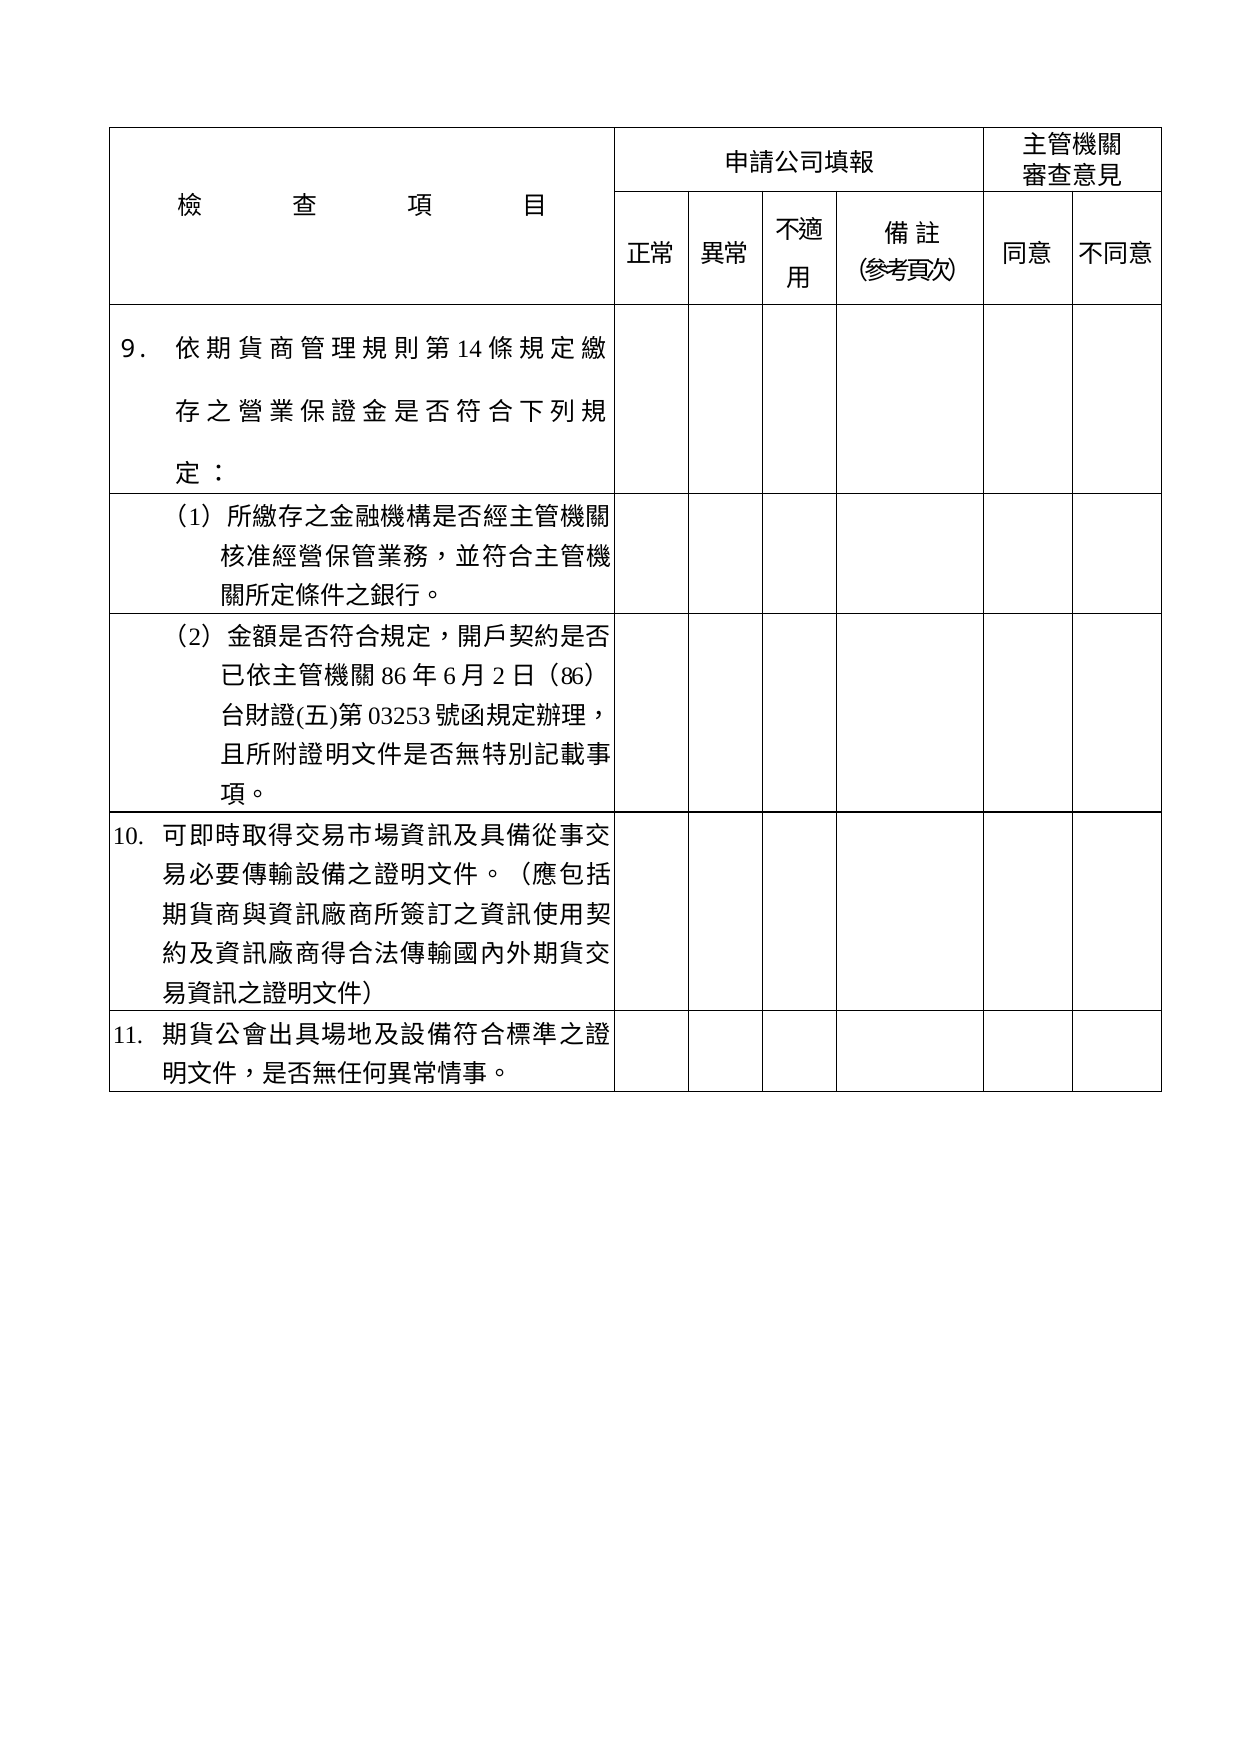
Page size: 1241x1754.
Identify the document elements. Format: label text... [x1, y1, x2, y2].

table_cell [615, 614, 688, 811]
table_cell 可即時取得交易市場資訊及具備從事交易必要傳輸設備之證明文件。（應包括期貨商與資訊廠商所簽訂之資訊使用契約及資訊廠商得合法傳輸國內外期貨交易資訊之證明文件） [110, 813, 614, 1010]
table_cell [689, 813, 762, 1010]
table_cell [615, 1011, 688, 1091]
table_cell 正常 [615, 192, 688, 304]
table_cell [837, 1011, 983, 1091]
table_cell 異常 [689, 192, 762, 304]
table_header 申請公司填報 [615, 128, 983, 191]
table_cell [763, 1011, 836, 1091]
table_cell （2）金額是否符合規定，開戶契約是否已依主管機關86年6月2日（86）台財證(五)第03253號函規定辦理，且所附證明文件是否無特別記載事項。 [110, 614, 614, 811]
table_cell （1）所繳存之金融機構是否經主管機關核准經營保管業務，並符合主管機關所定條件之銀行。 [110, 494, 614, 612]
table_cell [984, 1011, 1072, 1091]
table_cell [763, 305, 836, 493]
table_cell [837, 305, 983, 493]
table_cell [984, 813, 1072, 1010]
table_cell [984, 305, 1072, 493]
table_cell [689, 614, 762, 811]
table_cell [837, 813, 983, 1010]
table_cell 備註 （參考頁次） [837, 192, 983, 304]
table_cell 不適用 [763, 192, 836, 304]
table_cell [689, 1011, 762, 1091]
table_cell [1073, 305, 1161, 493]
table_cell [1073, 1011, 1161, 1091]
table_header 主管機關 審查意見 [984, 128, 1161, 191]
table_cell [1073, 614, 1161, 811]
table_cell [837, 614, 983, 811]
table_cell 期貨公會出具場地及設備符合標準之證明文件，是否無任何異常情事。 [110, 1011, 614, 1091]
table_cell [689, 305, 762, 493]
table_cell [615, 494, 688, 612]
table_cell [615, 305, 688, 493]
table_cell 同意 [984, 192, 1072, 304]
table_cell 不同意 [1073, 192, 1161, 304]
table_cell [763, 614, 836, 811]
table_cell [1073, 494, 1161, 612]
table_header 檢 查 項 目 [110, 128, 614, 304]
table_cell [837, 494, 983, 612]
table_cell [763, 494, 836, 612]
table_cell [615, 813, 688, 1010]
table_cell [1073, 813, 1161, 1010]
table_cell 依期貨商管理規則第14條規定繳存之營業保證金是否符合下列規定： [110, 305, 614, 493]
table_cell [763, 813, 836, 1010]
table_cell [689, 494, 762, 612]
table_cell [984, 614, 1072, 811]
table_cell [984, 494, 1072, 612]
